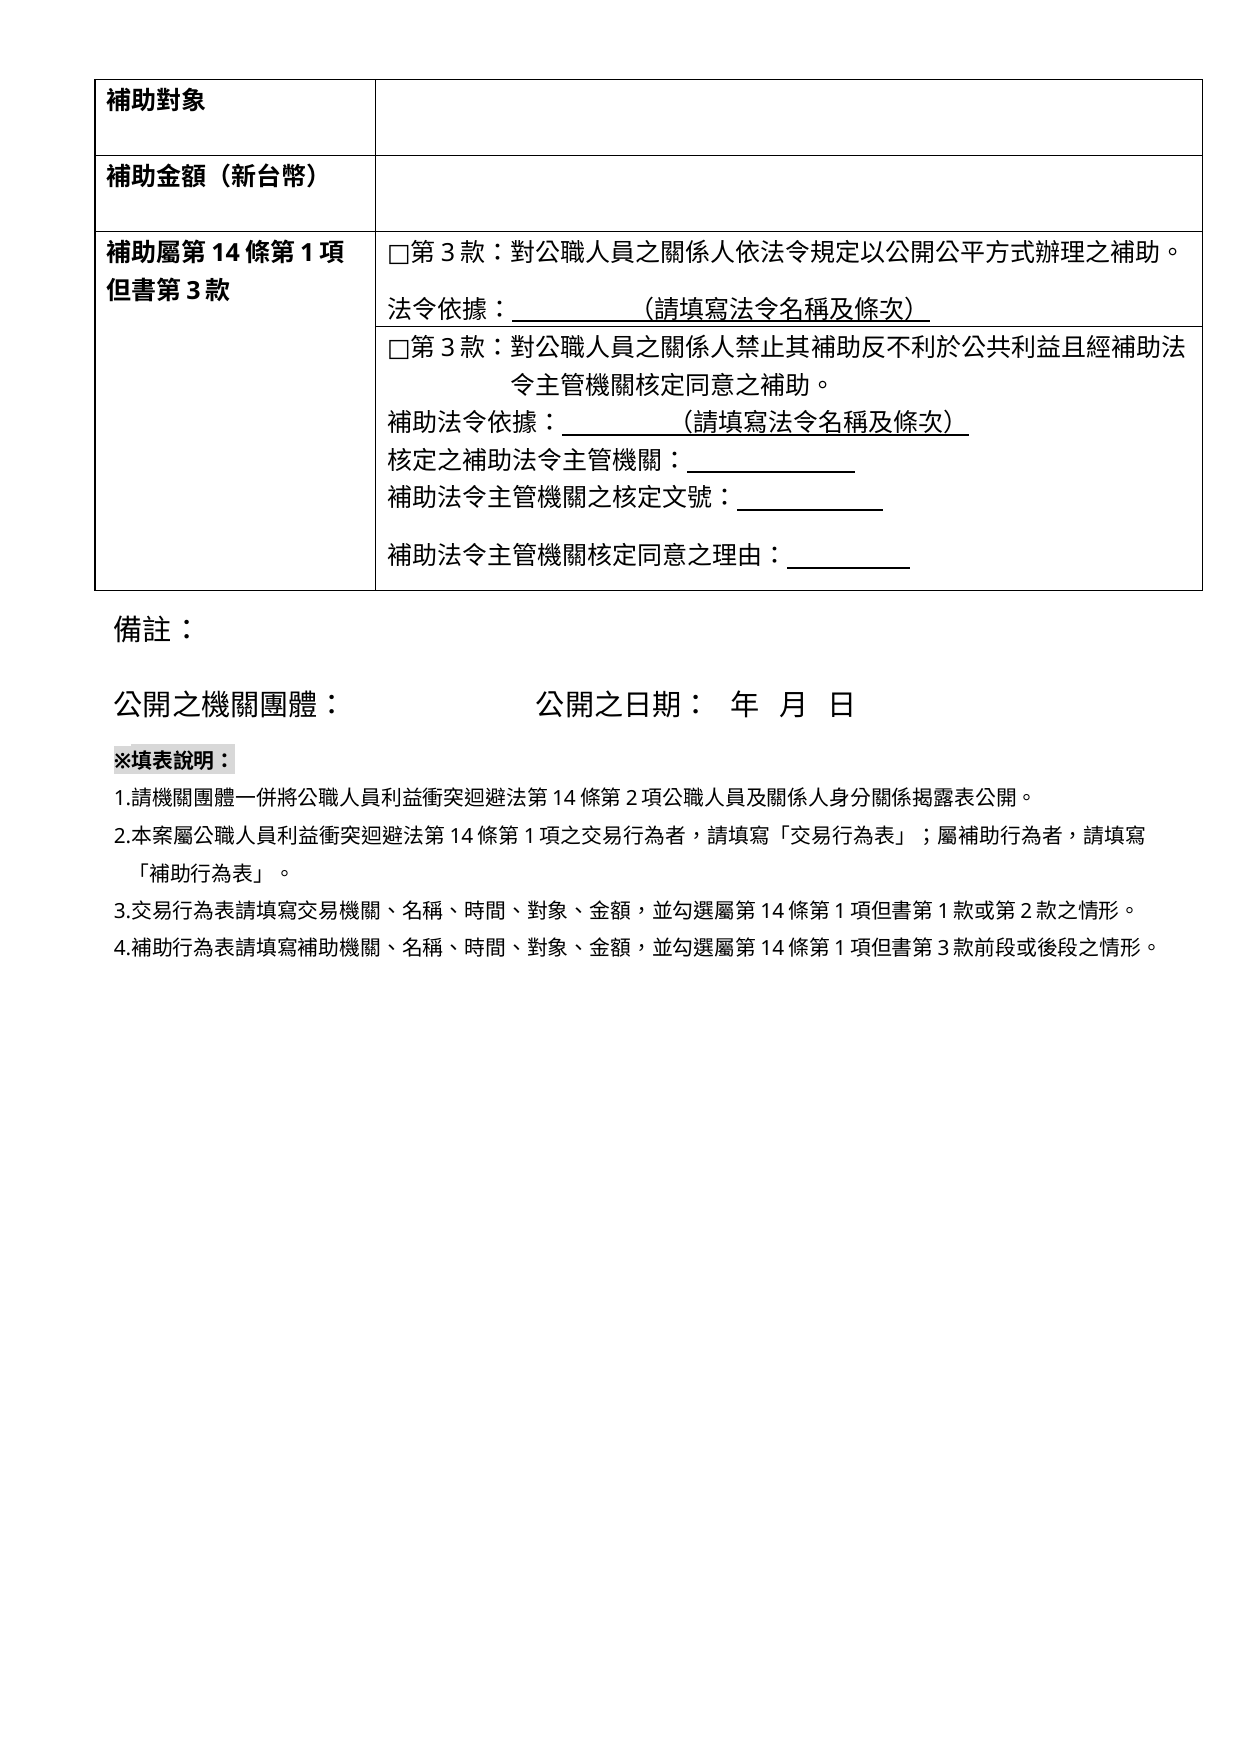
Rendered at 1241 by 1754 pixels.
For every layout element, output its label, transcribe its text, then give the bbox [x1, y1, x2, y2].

text 2.本案屬公職人員利益衝突迴避法第14條第1項之交易行為者，請填寫「交易行為表」；屬補助行為者，請填寫「補助行為表」。 [113, 816, 1147, 891]
table_cell 補助對象 [96, 80, 375, 155]
table_cell [376, 156, 1202, 231]
table_cell □第3款：對公職人員之關係人依法令規定以公開公平方式辦理之補助。 法令依據： （請填寫法令名稱及條次） [376, 232, 1202, 326]
table_cell □第3款：對公職人員之關係人禁止其補助反不利於公共利益且經補助法令主管機關核定同意之補助。 補助法令依據： （請填寫法令名稱及條次） 核定之補助法令主管機關： 補助法令主管機關之核定文號： 補助法令主管機關核定同意之理由： [376, 327, 1202, 589]
table_cell 補助金額（新台幣） [96, 156, 375, 231]
text ※填表說明： [113, 741, 1147, 778]
table_cell 補助屬第14條第1項但書第3款 [96, 232, 375, 589]
text 公開之機關團體： 公開之日期： 年 月 日 [113, 666, 1147, 741]
table_cell [376, 80, 1202, 155]
text 4.補助行為表請填寫補助機關、名稱、時間、對象、金額，並勾選屬第14條第1項但書第3款前段或後段之情形。 [113, 928, 1147, 966]
text 3.交易行為表請填寫交易機關、名稱、時間、對象、金額，並勾選屬第14條第1項但書第1款或第2款之情形。 [113, 891, 1147, 928]
text 備註： [113, 591, 1147, 666]
text 1.請機關團體一併將公職人員利益衝突迴避法第14條第2項公職人員及關係人身分關係揭露表公開。 [113, 778, 1147, 816]
